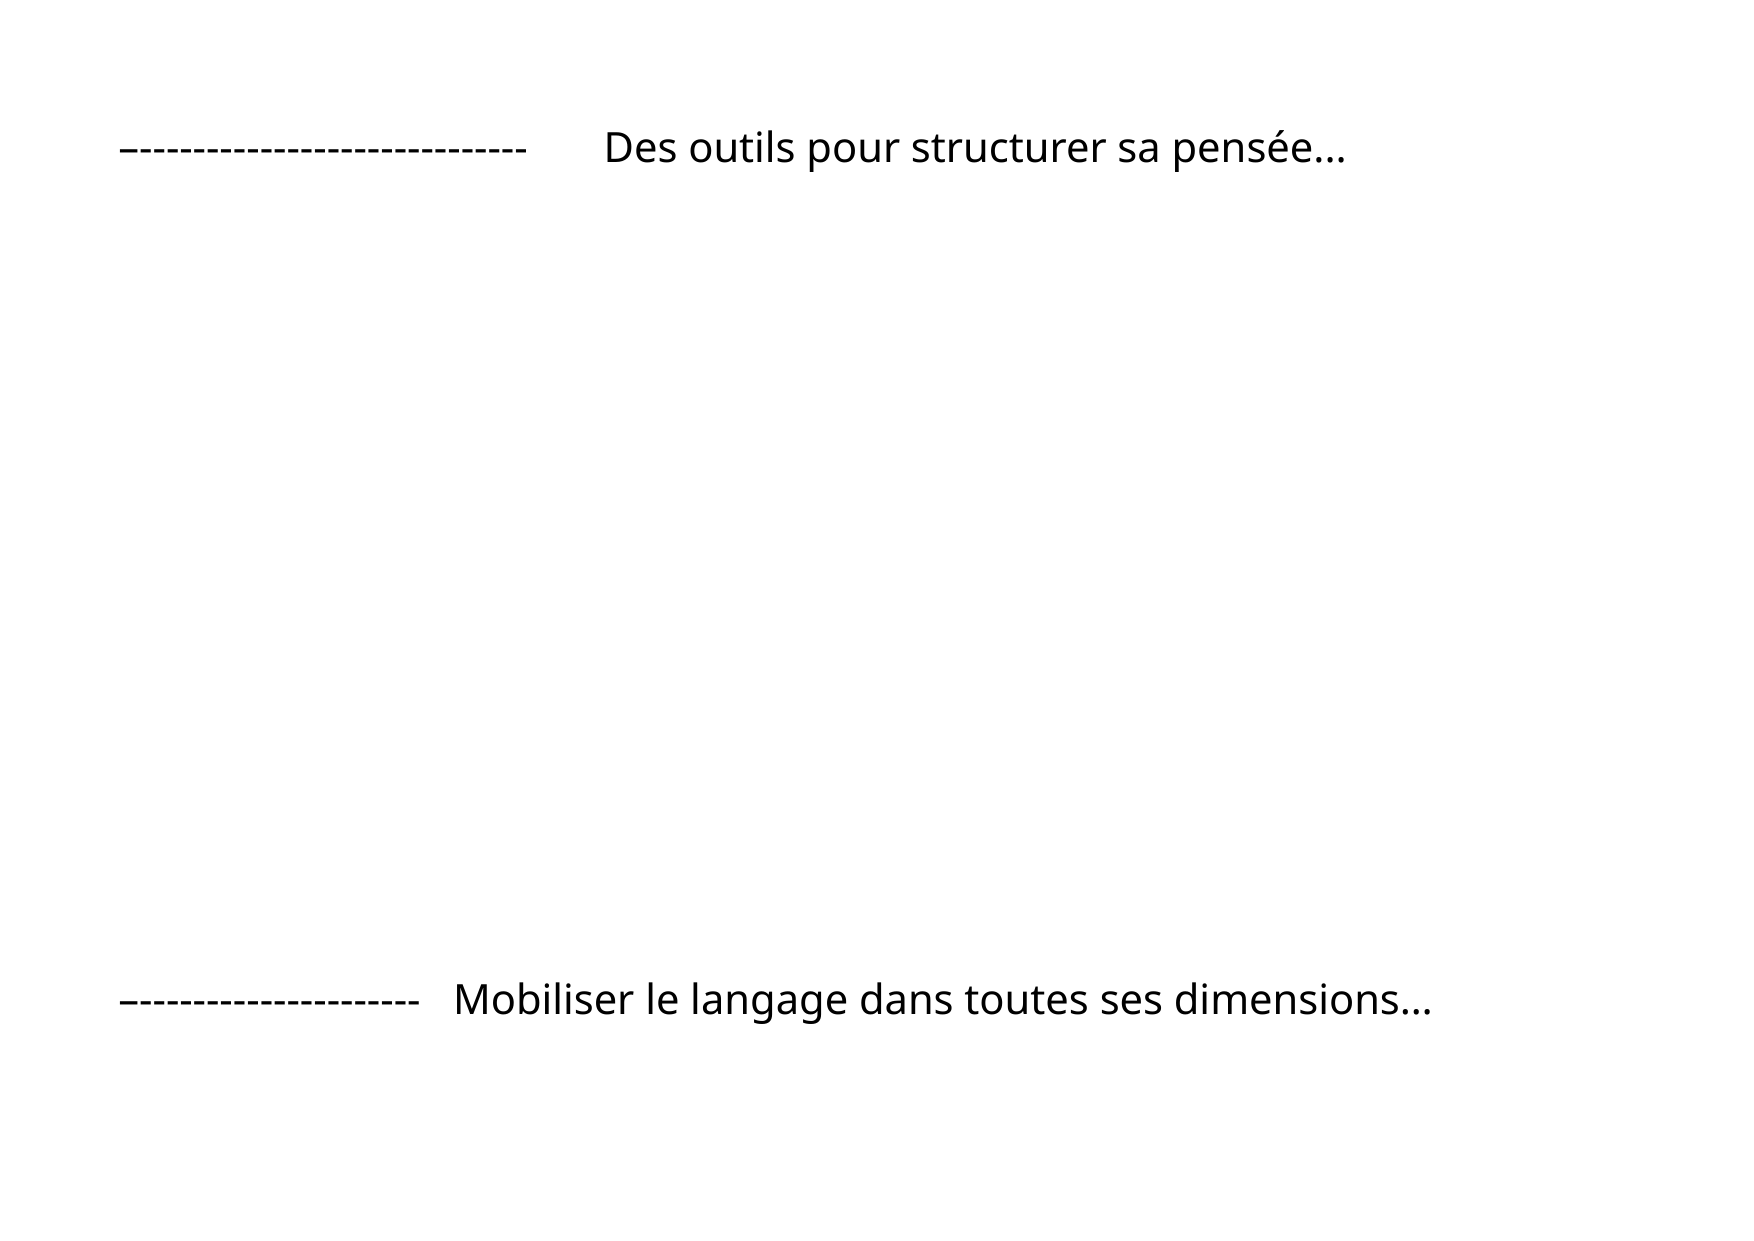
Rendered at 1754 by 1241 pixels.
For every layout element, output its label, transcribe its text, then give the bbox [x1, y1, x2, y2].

text –----------------------------- Des outils pour structurer sa pensée... [118, 118, 1636, 175]
text –--------------------- Mobiliser le langage dans toutes ses dimensions… [118, 970, 1636, 1026]
